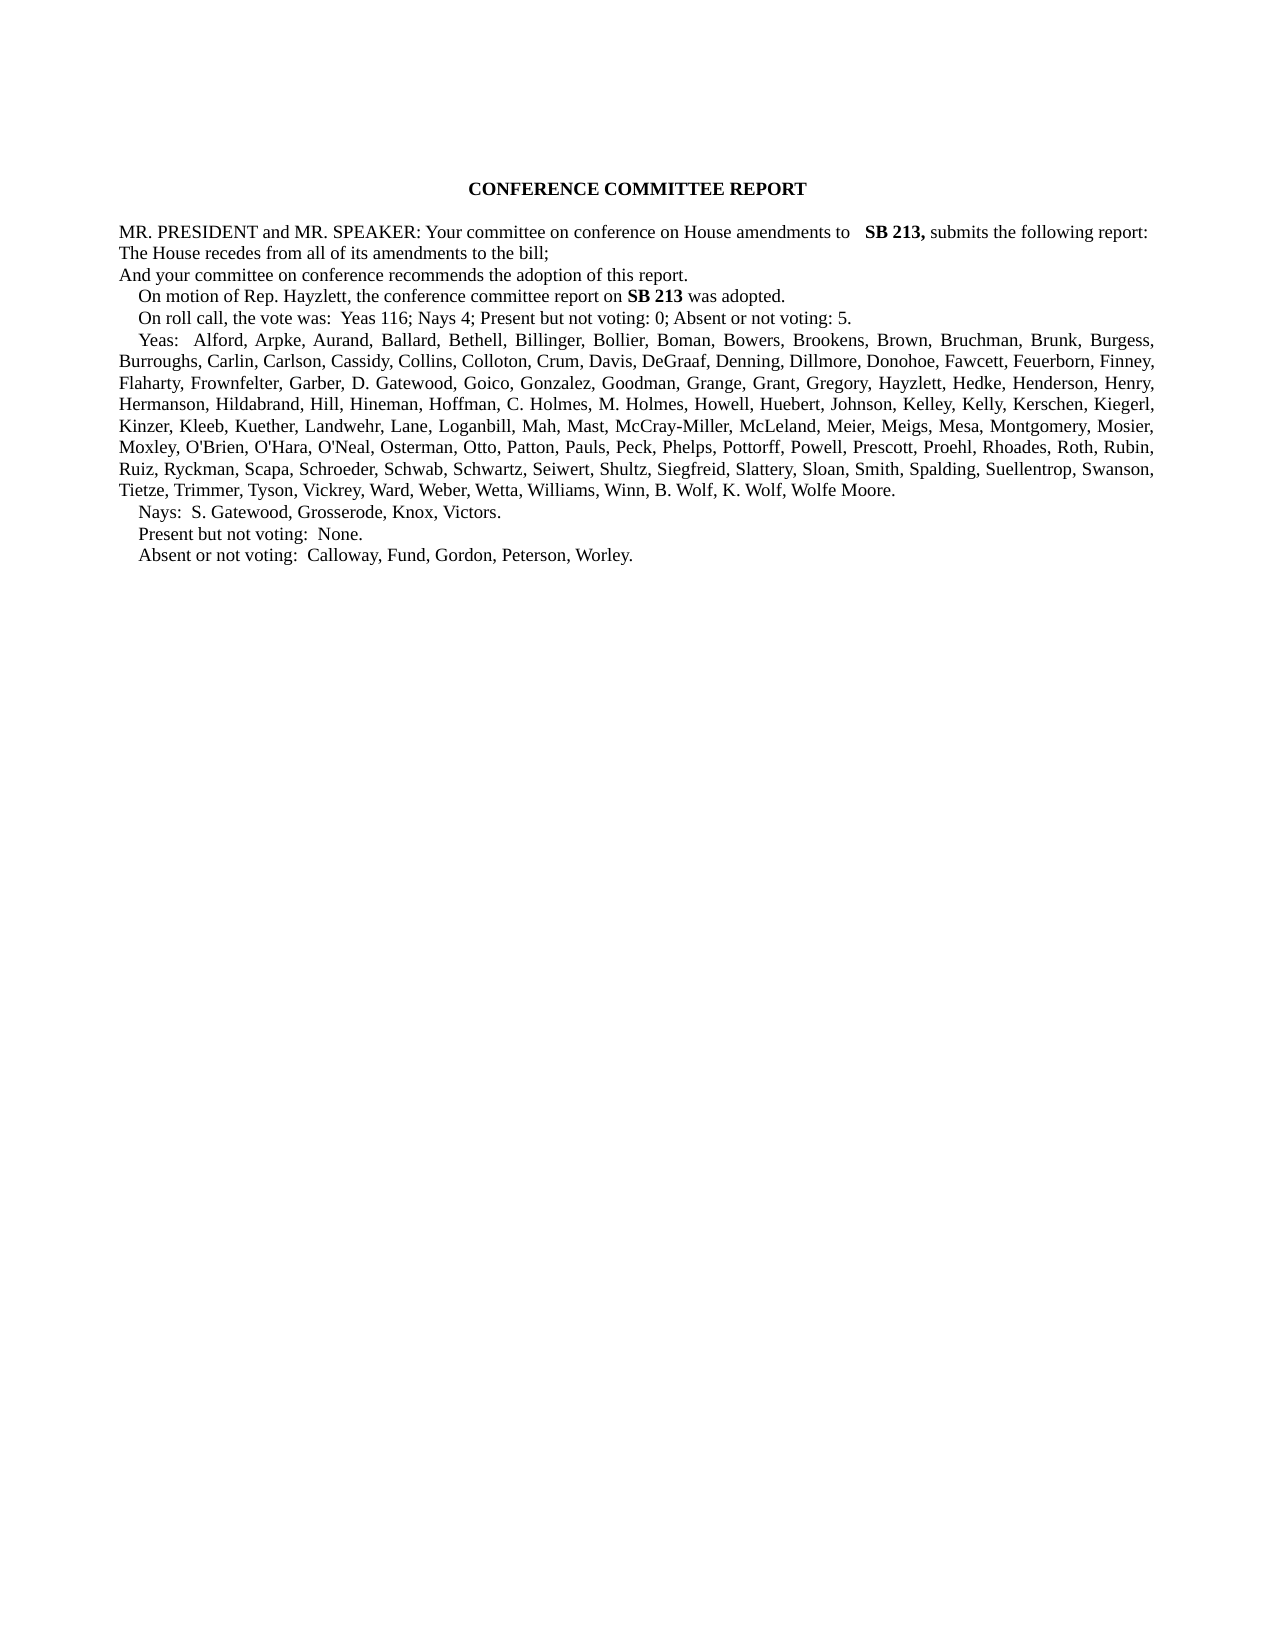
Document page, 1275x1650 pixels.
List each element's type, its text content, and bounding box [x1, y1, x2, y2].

text The House recedes from all of its amendments to the bill; [118, 242, 1156, 264]
text On roll call, the vote was: Yeas 116; Nays 4; Present but not voting: 0; Absent or not voting: 5. [118, 307, 1156, 328]
text On motion of Rep. Hayzlett, the conference committee report on SB 213 was adopted. [118, 285, 1156, 307]
text Nays: S. Gatewood, Grosserode, Knox, Victors. [118, 501, 1156, 522]
text Yeas: Alford, Arpke, Aurand, Ballard, Bethell, Billinger, Bollier, Boman, Bowers, Brookens, Brown, Bruchman, Brunk, Burgess, Burroughs, Carlin, Carlson, Cassidy, Collins, Colloton, Crum, Davis, DeGraaf, Denning, Dillmore, Donohoe, Fawcett, Feuerborn, Finney, Flaharty, Frownfelter, Garber, D. Gatewood, Goico, Gonzalez, Goodman, Grange, Grant, Gregory, Hayzlett, Hedke, Henderson, Henry, Hermanson, Hildabrand, Hill, Hineman, Hoffman, C. Holmes, M. Holmes, Howell, Huebert, Johnson, Kelley, Kelly, Kerschen, Kiegerl, Kinzer, Kleeb, Kuether, Landwehr, Lane, Loganbill, Mah, Mast, McCray-Miller, McLeland, Meier, Meigs, Mesa, Montgomery, Mosier, Moxley, O'Brien, O'Hara, O'Neal, Osterman, Otto, Patton, Pauls, Peck, Phelps, Pottorff, Powell, Prescott, Proehl, Rhoades, Roth, Rubin, Ruiz, Ryckman, Scapa, Schroeder, Schwab, Schwartz, Seiwert, Shultz, Siegfreid, Slattery, Sloan, Smith, Spalding, Suellentrop, Swanson, Tietze, Trimmer, Tyson, Vickrey, Ward, Weber, Wetta, Williams, Winn, B. Wolf, K. Wolf, Wolfe Moore. [118, 328, 1156, 501]
text MR. PRESIDENT and MR. SPEAKER: Your committee on conference on House amendments to SB 213, submits the following report: [118, 221, 1156, 242]
text Present but not voting: None. [118, 522, 1156, 544]
text CONFERENCE COMMITTEE REPORT [118, 177, 1156, 199]
text And your committee on conference recommends the adoption of this report. [118, 264, 1156, 285]
text Absent or not voting: Calloway, Fund, Gordon, Peterson, Worley. [118, 544, 1156, 566]
